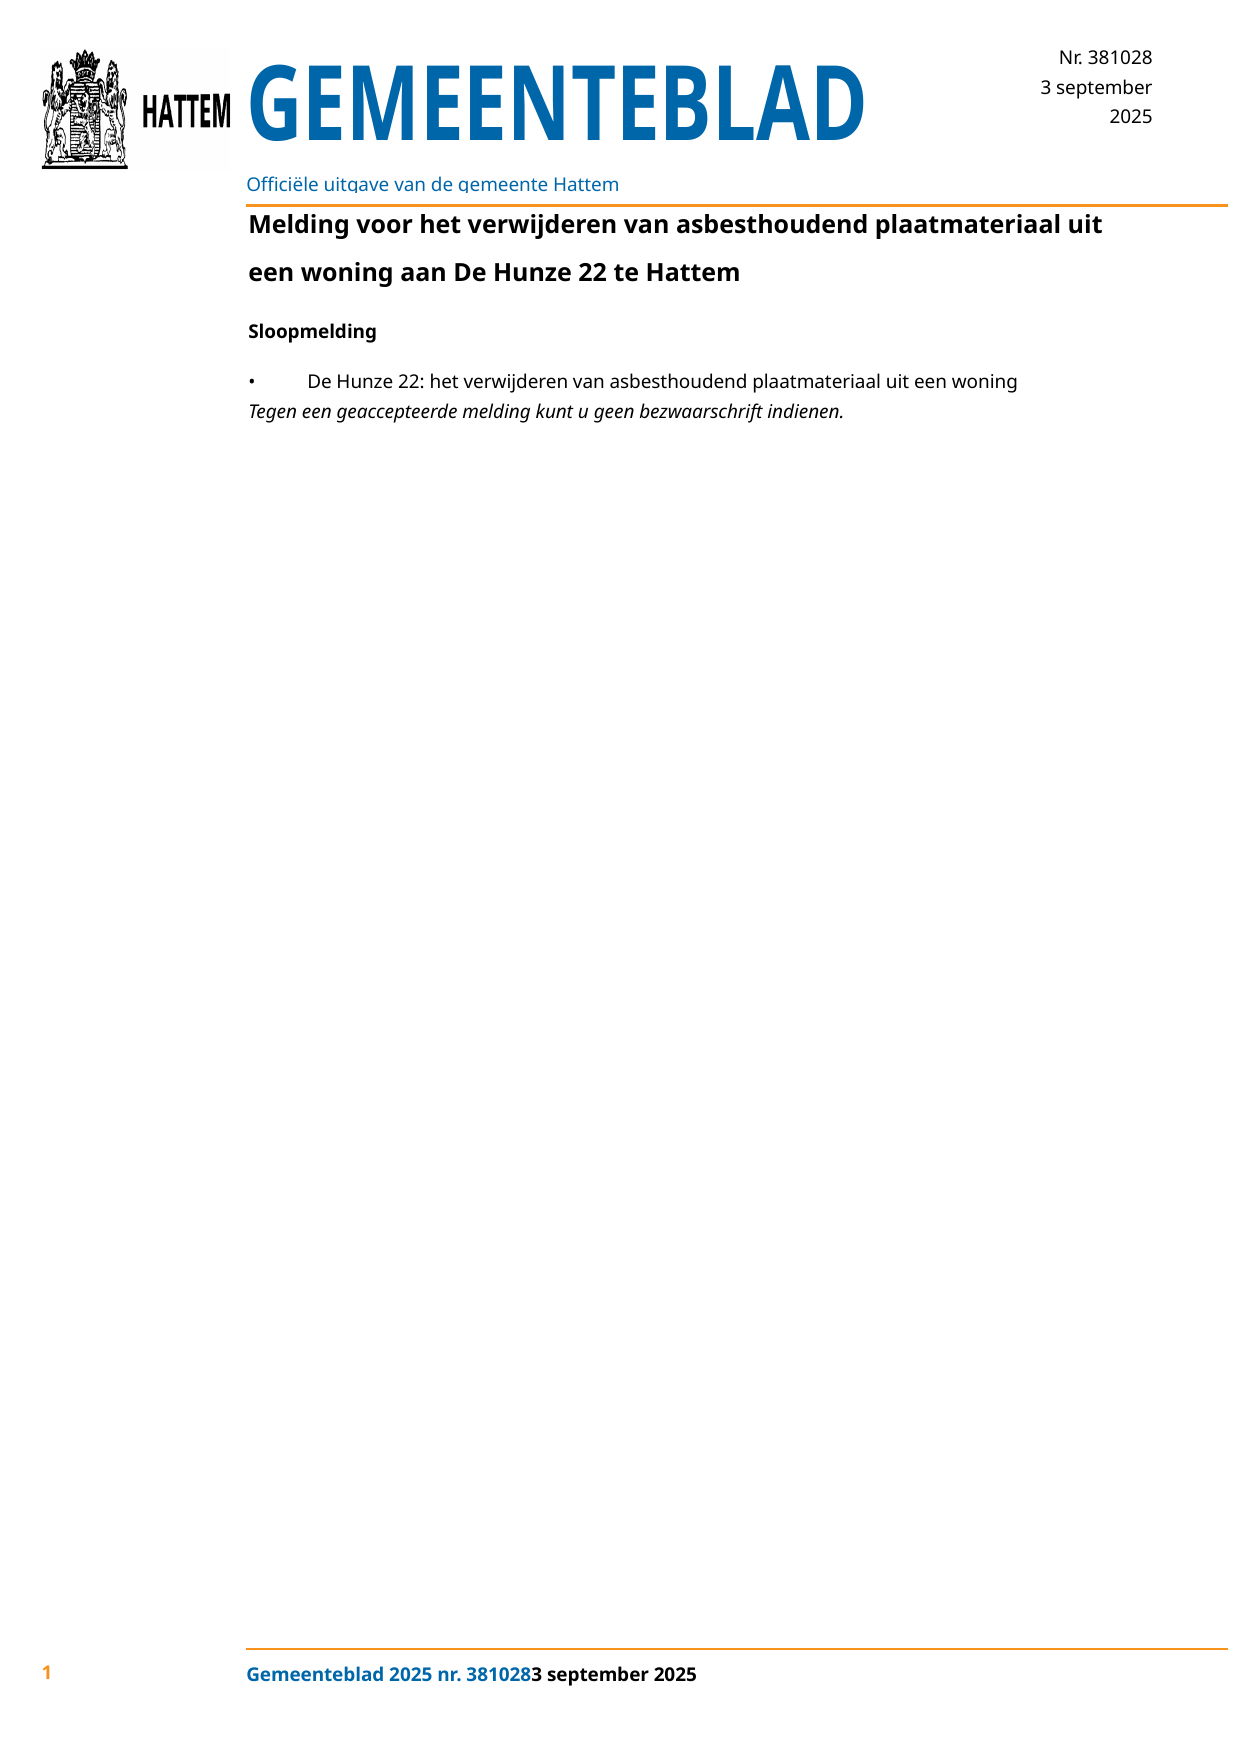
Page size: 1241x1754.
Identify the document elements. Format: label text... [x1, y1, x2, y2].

text Tegen een geaccepteerde melding kunt u geen bezwaarschrift indienen. [248, 398, 1152, 424]
text Sloopmelding [248, 318, 1152, 344]
list De Hunze 22: het verwijderen van asbesthoudend plaatmateriaal uit een woning [248, 368, 1152, 394]
picture [41, 47, 231, 172]
text Melding voor het verwijderen van asbesthoudend plaatmateriaal uit een woning aan De Hunze 22 te Hattem [248, 207, 1152, 288]
